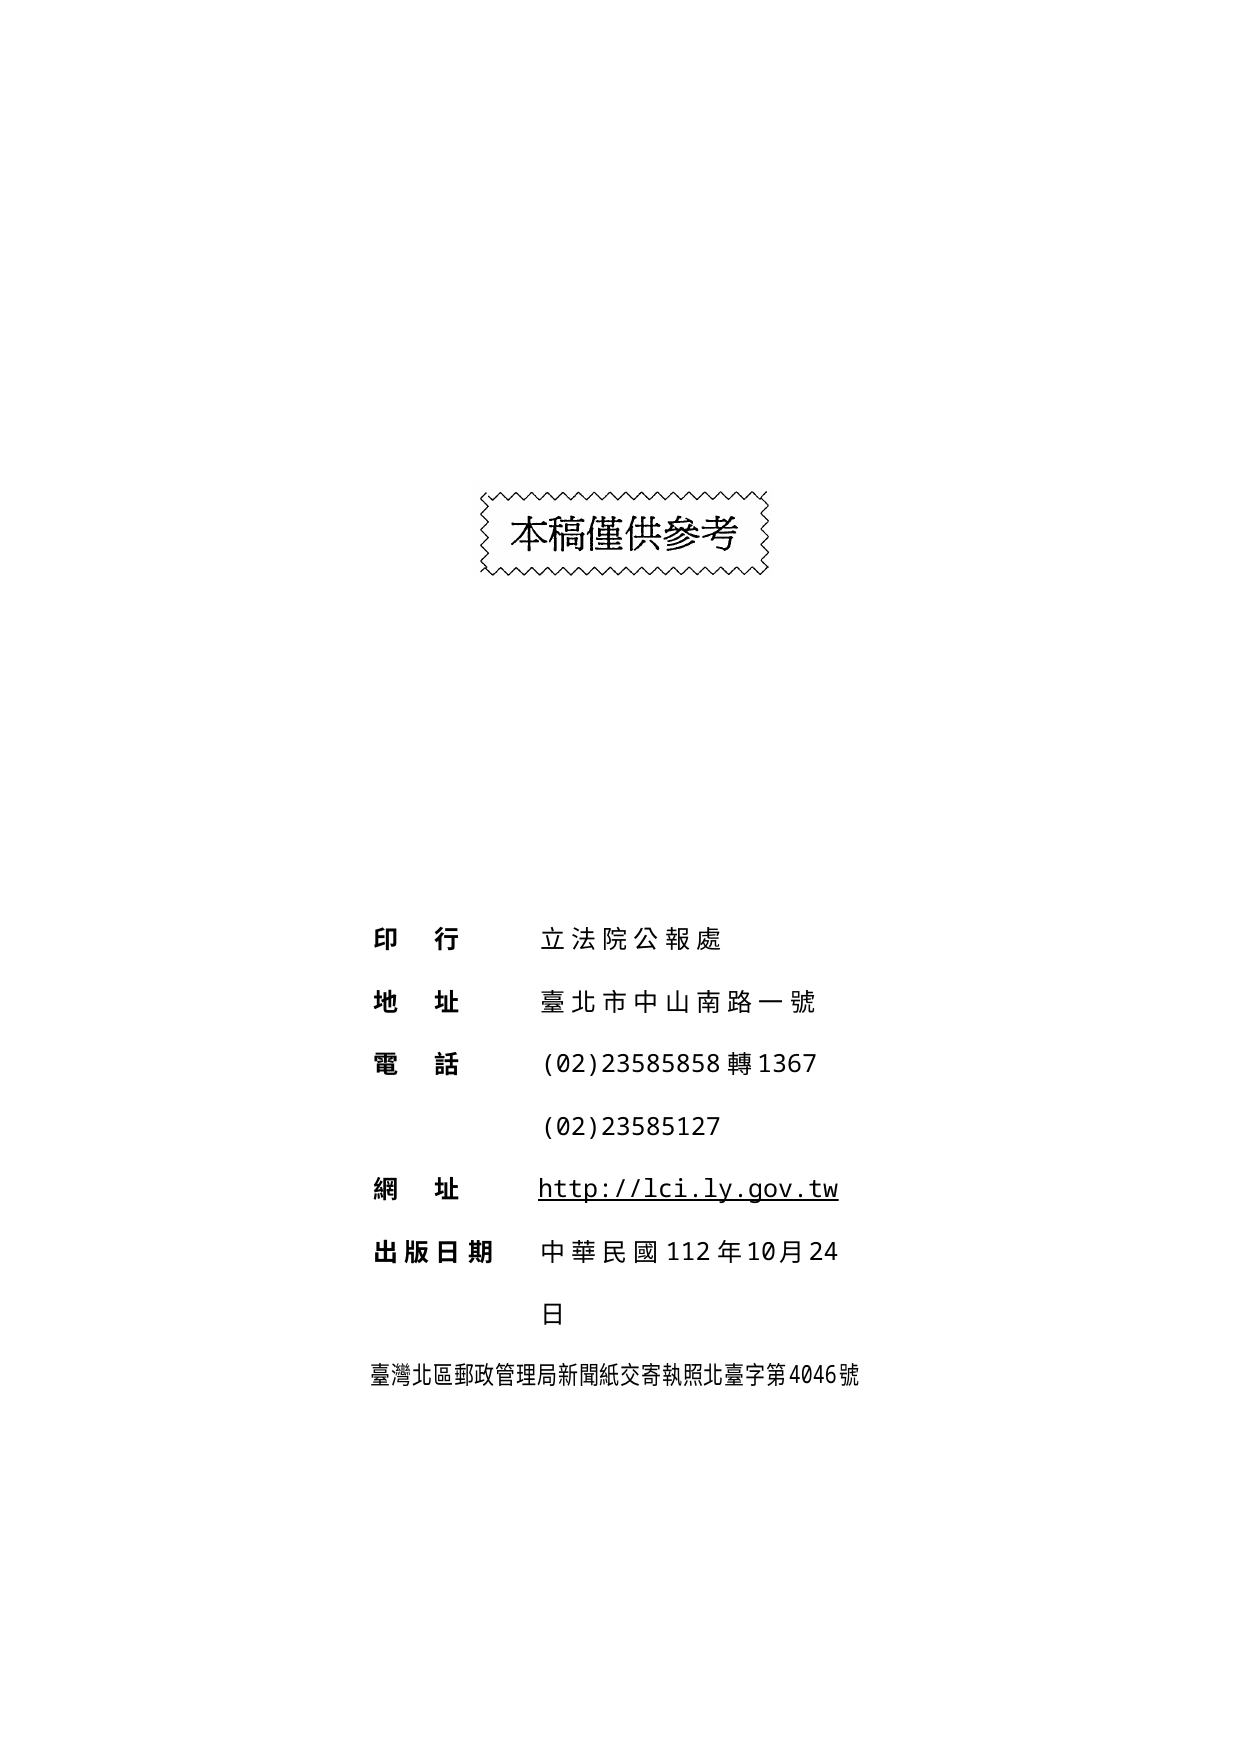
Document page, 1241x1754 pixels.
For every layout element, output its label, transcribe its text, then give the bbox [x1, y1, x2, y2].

table_cell 臺灣北區郵政管理局新聞紙交寄執照北臺字第4046號 [362, 1344, 878, 1406]
table_header 立法院公報處 [534, 906, 878, 969]
table_cell 臺北市中山南路一號 [534, 969, 878, 1031]
table_cell 出版日期 [362, 1219, 534, 1344]
table_cell http://lci.ly.gov.tw [534, 1156, 878, 1219]
table_cell 電話 [362, 1031, 534, 1156]
table_header 印行 [362, 906, 534, 969]
table_cell 網址 [362, 1156, 534, 1219]
table_cell 地址 [362, 969, 534, 1031]
table_cell (02)23585858轉1367 (02)23585127 [534, 1031, 878, 1156]
table_header [468, 406, 773, 594]
table_cell 中華民國112年10月24日 [534, 1219, 878, 1344]
